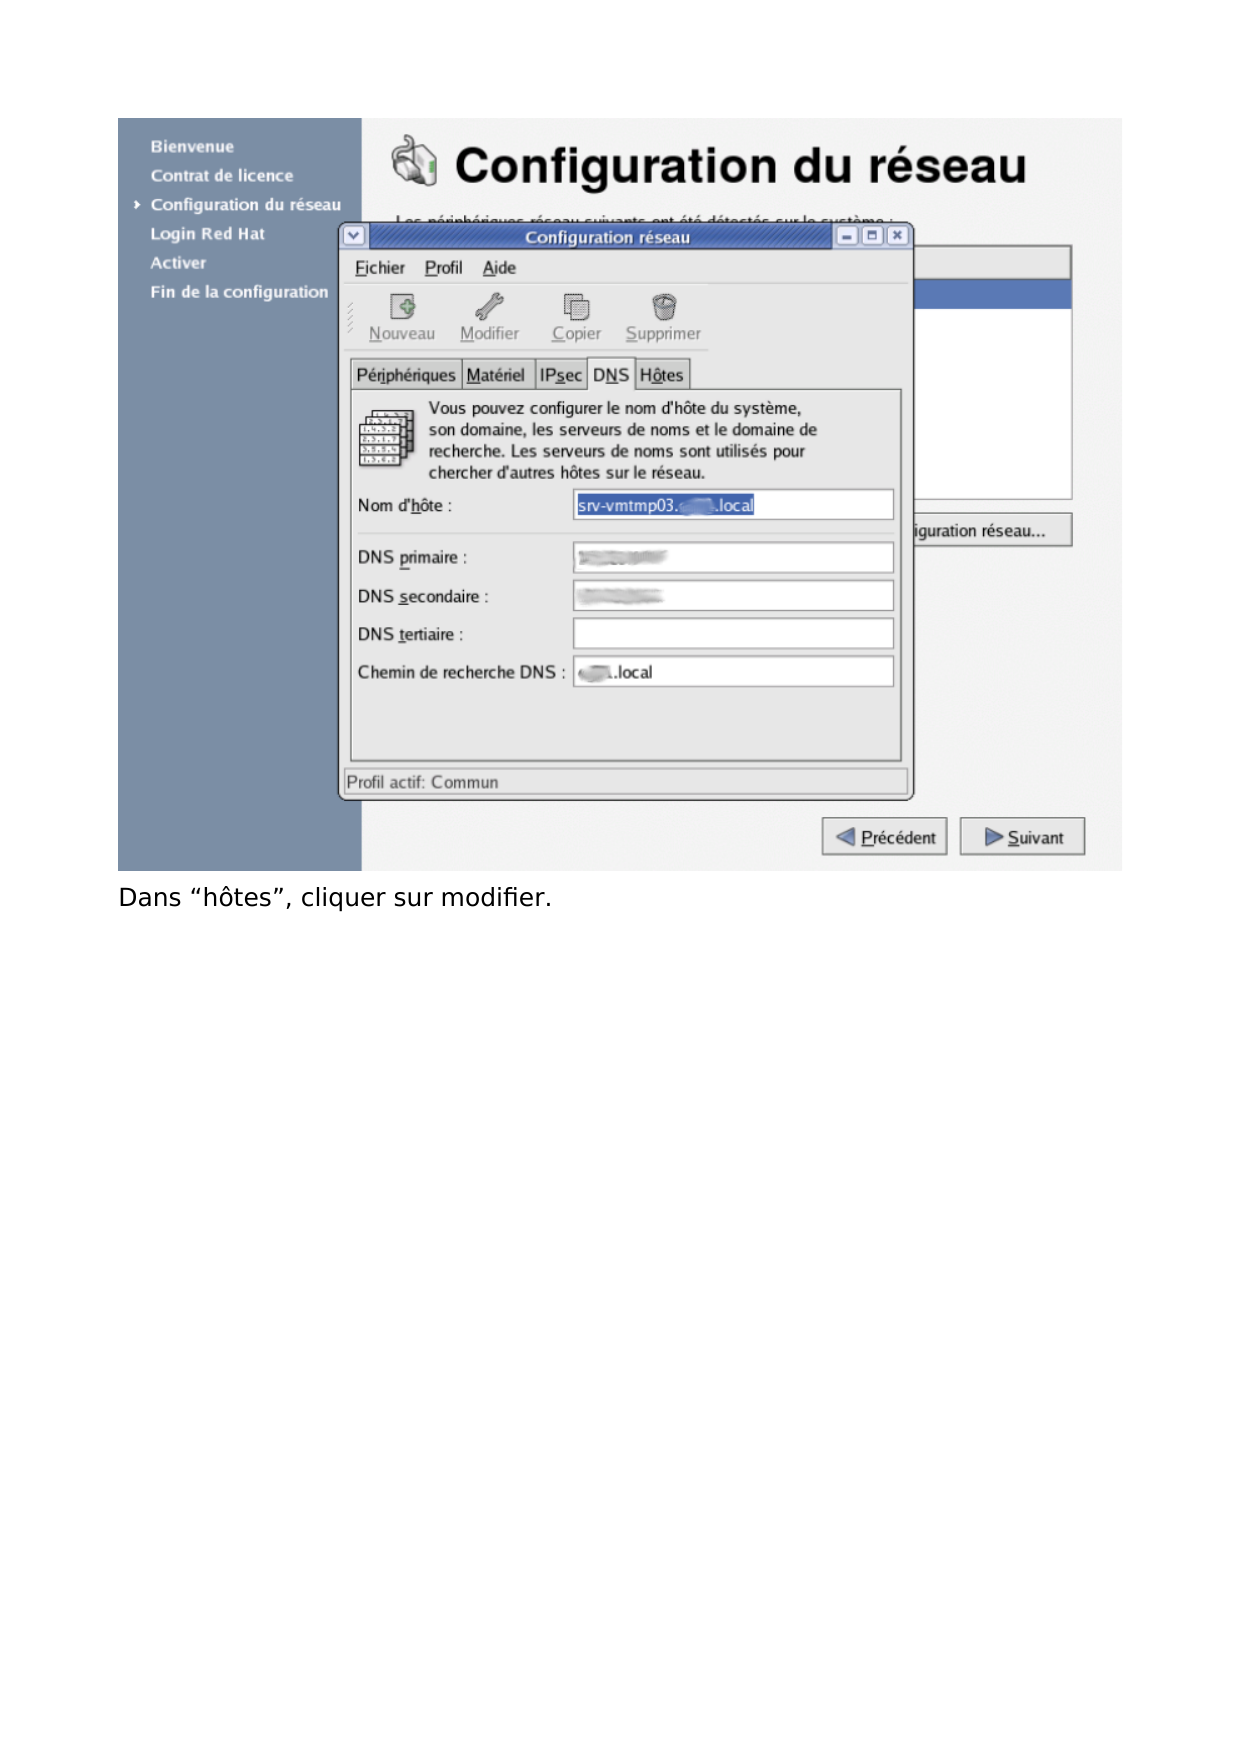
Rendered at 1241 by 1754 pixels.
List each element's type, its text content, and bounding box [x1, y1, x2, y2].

text Dans “hôtes”, cliquer sur modifier. [118, 883, 1122, 913]
picture [118, 118, 1123, 871]
